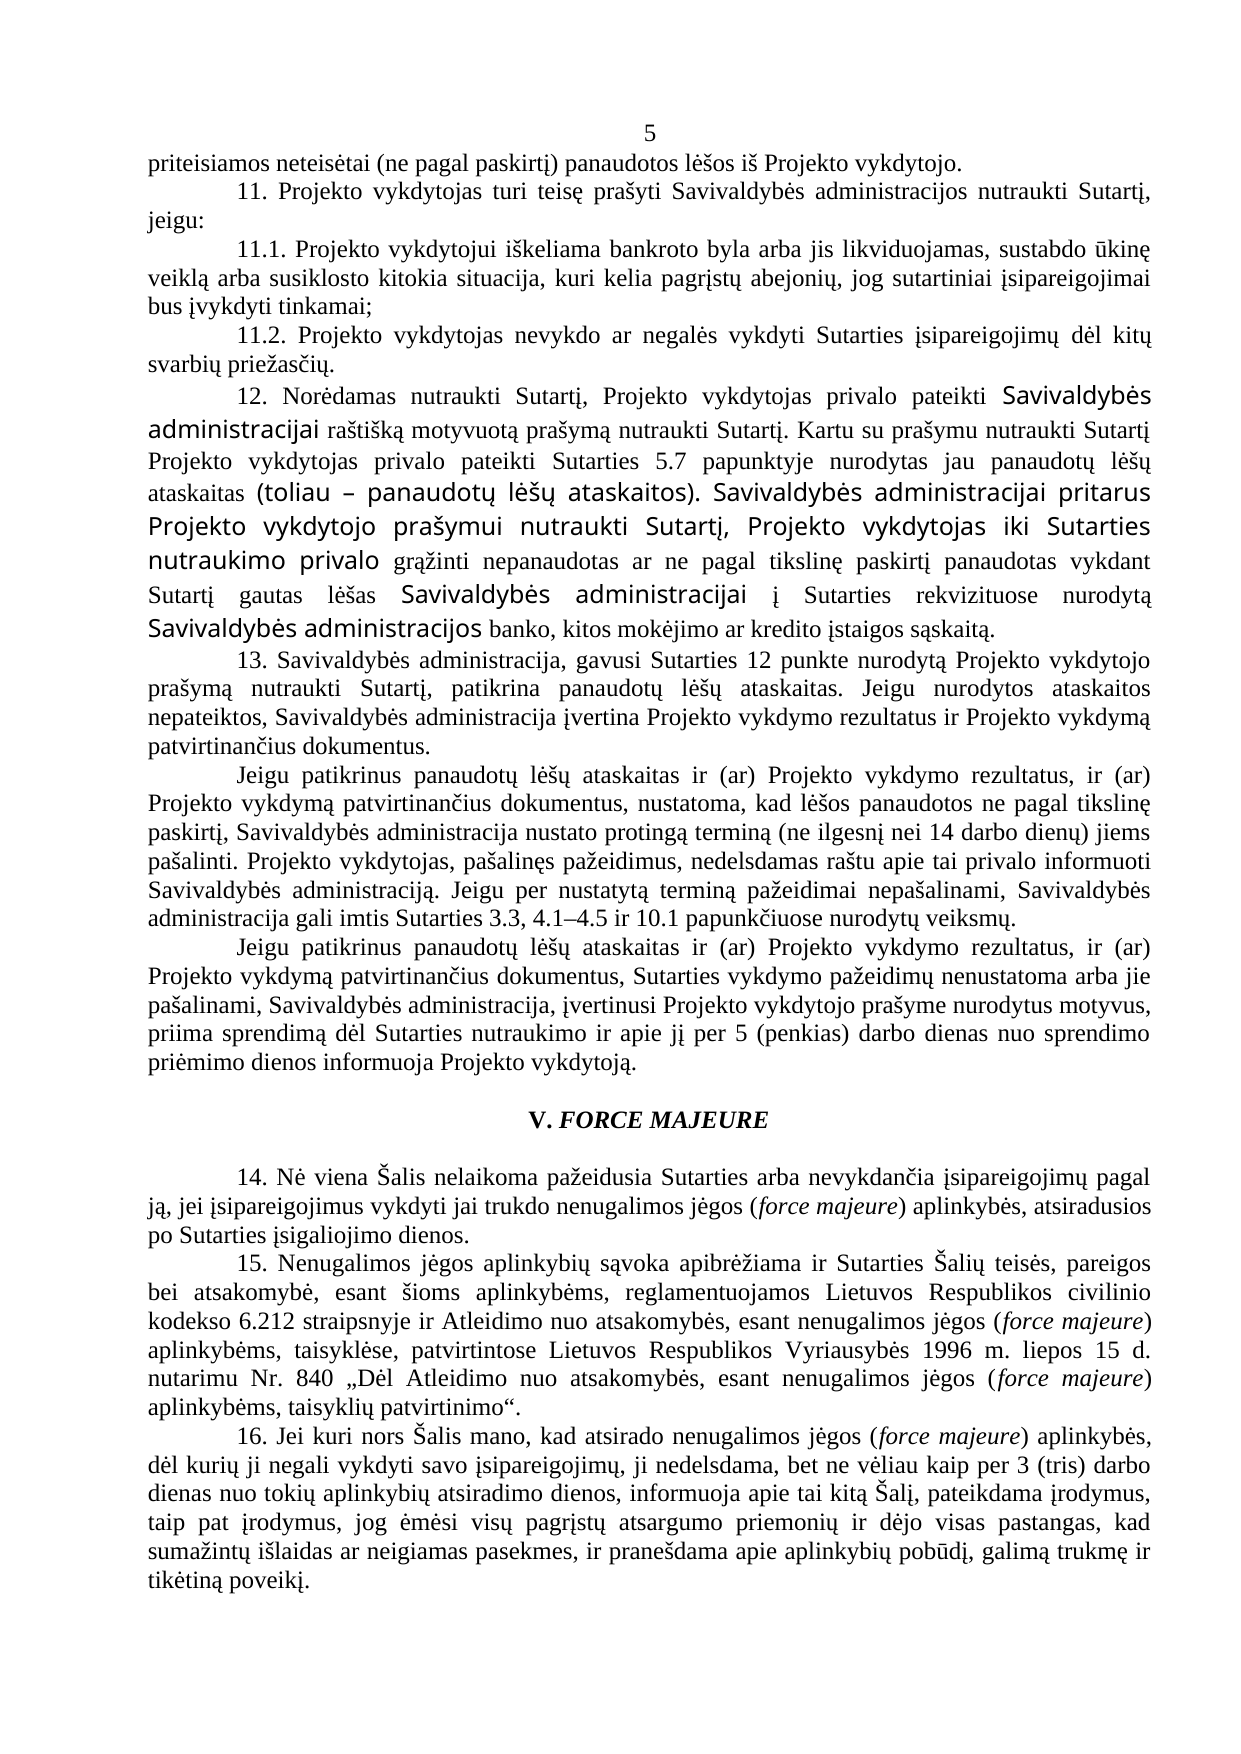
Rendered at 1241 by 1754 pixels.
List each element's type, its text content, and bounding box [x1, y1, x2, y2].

text 15. Nenugalimos jėgos aplinkybių sąvoka apibrėžiama ir Sutarties Šalių teisės, pareigos bei atsakomybė, esant šioms aplinkybėms, reglamentuojamos Lietuvos Respublikos civilinio kodekso 6.212 straipsnyje ir Atleidimo nuo atsakomybės, esant nenugalimos jėgos (force majeure) aplinkybėms, taisyklėse, patvirtintose Lietuvos Respublikos Vyriausybės 1996 m. liepos 15 d. nutarimu Nr. 840 „Dėl Atleidimo nuo atsakomybės, esant nenugalimos jėgos (force majeure) aplinkybėms, taisyklių patvirtinimo“. [148, 1248, 1152, 1421]
text 11.2. Projekto vykdytojas nevykdo ar negalės vykdyti Sutarties įsipareigojimų dėl kitų svarbių priežasčių. [148, 320, 1152, 378]
text 14. Nė viena Šalis nelaikoma pažeidusia Sutarties arba nevykdančia įsipareigojimų pagal ją, jei įsipareigojimus vykdyti jai trukdo nenugalimos jėgos (force majeure) aplinkybės, atsiradusios po Sutarties įsigaliojimo dienos. [148, 1162, 1152, 1248]
text 16. Jei kuri nors Šalis mano, kad atsirado nenugalimos jėgos (force majeure) aplinkybės, dėl kurių ji negali vykdyti savo įsipareigojimų, ji nedelsdama, bet ne vėliau kaip per 3 (tris) darbo dienas nuo tokių aplinkybių atsiradimo dienos, informuoja apie tai kitą Šalį, pateikdama įrodymus, taip pat įrodymus, jog ėmėsi visų pagrįstų atsargumo priemonių ir dėjo visas pastangas, kad sumažintų išlaidas ar neigiamas pasekmes, ir pranešdama apie aplinkybių pobūdį, galimą trukmę ir tikėtiną poveikį. [148, 1421, 1152, 1593]
text 11. Projekto vykdytojas turi teisę prašyti Savivaldybės administracijos nutraukti Sutartį, jeigu: [148, 176, 1152, 234]
text 13. Savivaldybės administracija, gavusi Sutarties 12 punkte nurodytą Projekto vykdytojo prašymą nutraukti Sutartį, patikrina panaudotų lėšų ataskaitas. Jeigu nurodytos ataskaitos nepateiktos, Savivaldybės administracija įvertina Projekto vykdymo rezultatus ir Projekto vykdymą patvirtinančius dokumentus. [148, 645, 1152, 760]
text priteisiamos neteisėtai (ne pagal paskirtį) panaudotos lėšos iš Projekto vykdytojo. [148, 148, 1152, 176]
text Jeigu patikrinus panaudotų lėšų ataskaitas ir (ar) Projekto vykdymo rezultatus, ir (ar) Projekto vykdymą patvirtinančius dokumentus, nustatoma, kad lėšos panaudotos ne pagal tikslinę paskirtį, Savivaldybės administracija nustato protingą terminą (ne ilgesnį nei 14 darbo dienų) jiems pašalinti. Projekto vykdytojas, pašalinęs pažeidimus, nedelsdamas raštu apie tai privalo informuoti Savivaldybės administraciją. Jeigu per nustatytą terminą pažeidimai nepašalinami, Savivaldybės administracija gali imtis Sutarties 3.3, 4.1–4.5 ir 10.1 papunkčiuose nurodytų veiksmų. [148, 760, 1152, 932]
text 12. Norėdamas nutraukti Sutartį, Projekto vykdytojas privalo pateikti Savivaldybės administracijai raštišką motyvuotą prašymą nutraukti Sutartį. Kartu su prašymu nutraukti Sutartį Projekto vykdytojas privalo pateikti Sutarties 5.7 papunktyje nurodytas jau panaudotų lėšų ataskaitas (toliau – panaudotų lėšų ataskaitos). Savivaldybės administracijai pritarus Projekto vykdytojo prašymui nutraukti Sutartį, Projekto vykdytojas iki Sutarties nutraukimo privalo grąžinti nepanaudotas ar ne pagal tikslinę paskirtį panaudotas vykdant Sutartį gautas lėšas Savivaldybės administracijai į Sutarties rekvizituose nurodytą Savivaldybės administracijos banko, kitos mokėjimo ar kredito įstaigos sąskaitą. [148, 378, 1152, 645]
text V. FORCE MAJEURE [148, 1105, 1152, 1133]
text 11.1. Projekto vykdytojui iškeliama bankroto byla arba jis likviduojamas, sustabdo ūkinę veiklą arba susiklosto kitokia situacija, kuri kelia pagrįstų abejonių, jog sutartiniai įsipareigojimai bus įvykdyti tinkamai; [148, 234, 1152, 320]
text Jeigu patikrinus panaudotų lėšų ataskaitas ir (ar) Projekto vykdymo rezultatus, ir (ar) Projekto vykdymą patvirtinančius dokumentus, Sutarties vykdymo pažeidimų nenustatoma arba jie pašalinami, Savivaldybės administracija, įvertinusi Projekto vykdytojo prašyme nurodytus motyvus, priima sprendimą dėl Sutarties nutraukimo ir apie jį per 5 (penkias) darbo dienas nuo sprendimo priėmimo dienos informuoja Projekto vykdytoją. [148, 932, 1152, 1076]
